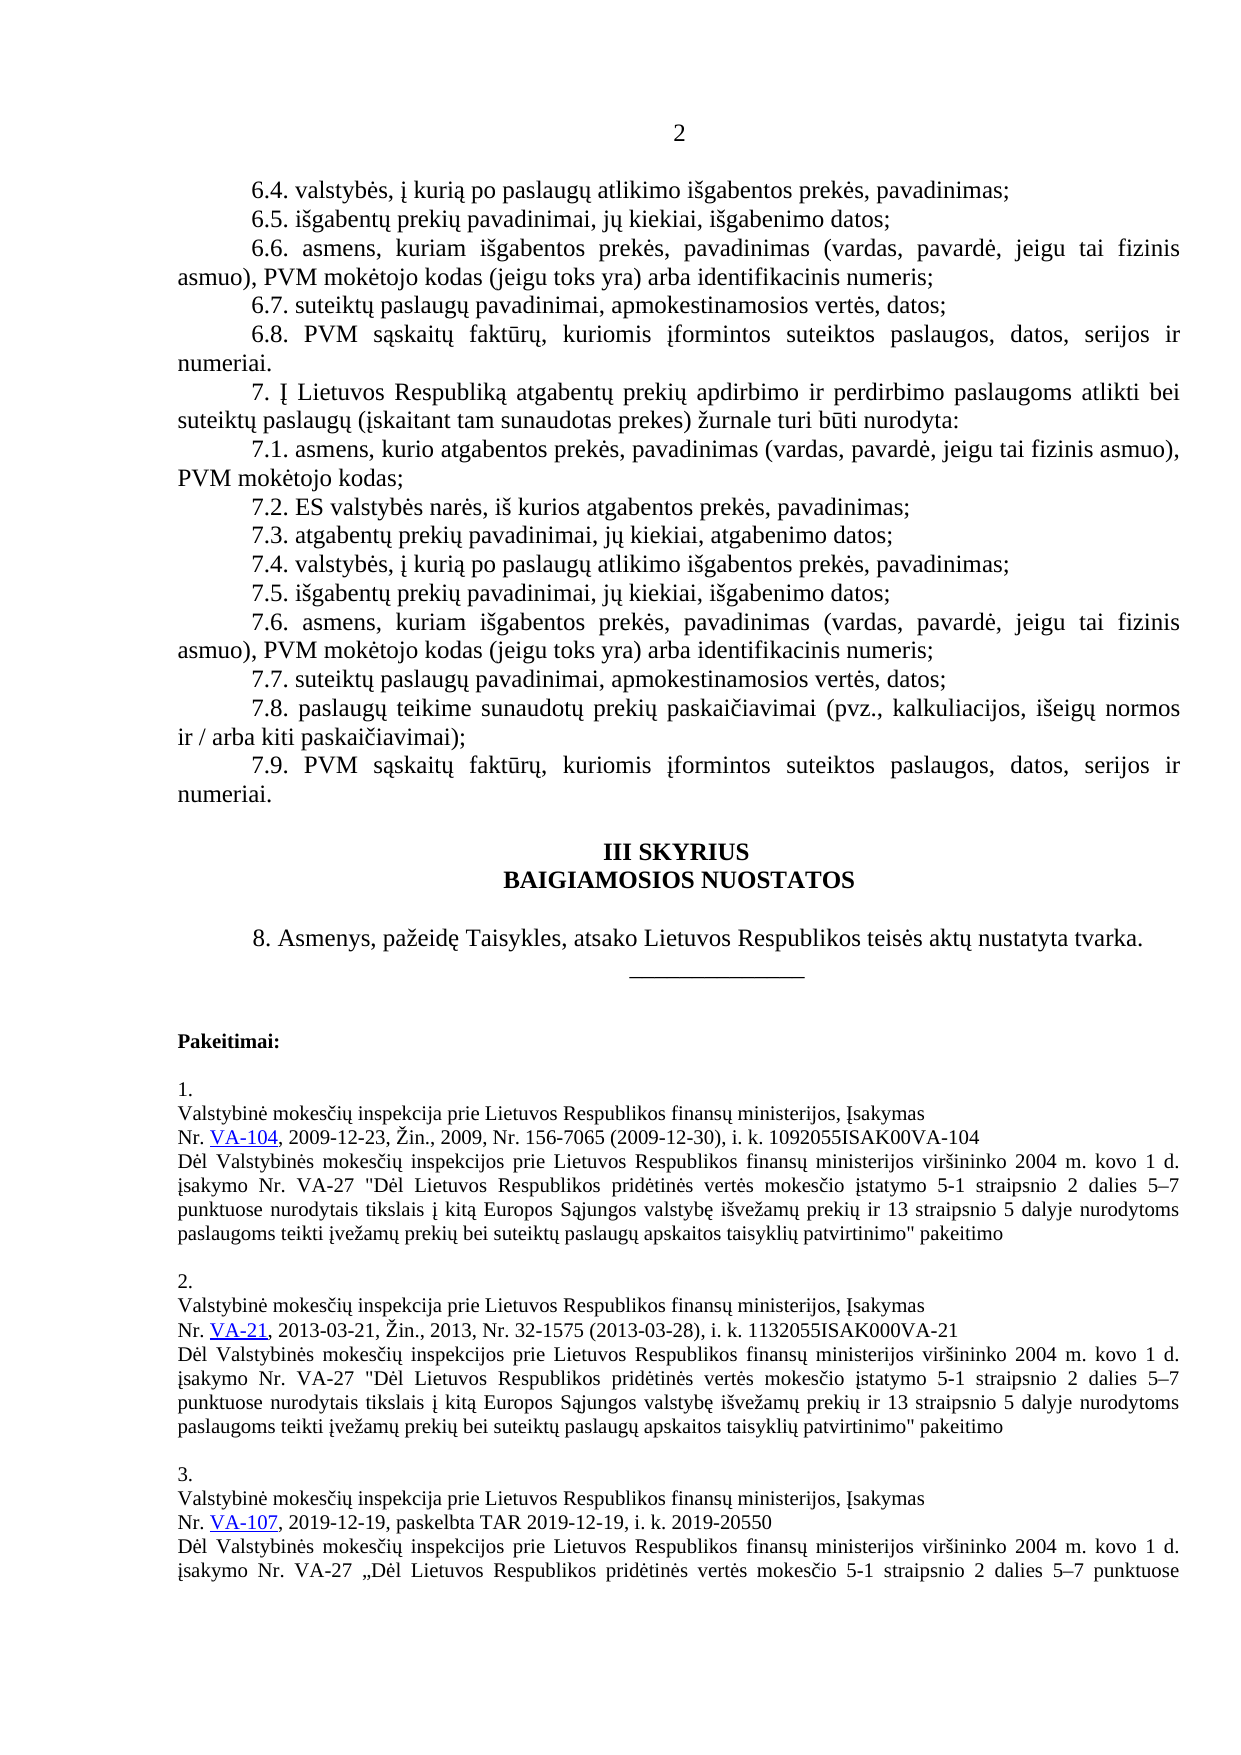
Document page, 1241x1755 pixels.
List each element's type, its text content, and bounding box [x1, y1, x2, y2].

text 7.2. ES valstybės narės, iš kurios atgabentos prekės, pavadinimas; [177, 492, 1181, 521]
text Valstybinė mokesčių inspekcija prie Lietuvos Respublikos finansų ministerijos, Įsakymas [177, 1486, 1181, 1510]
text ______________ [252, 952, 1181, 981]
text 7.8. paslaugų teikime sunaudotų prekių paskaičiavimai (pvz., kalkuliacijos, išeigų normos ir / arba kiti paskaičiavimai); [177, 693, 1181, 751]
text 7.3. atgabentų prekių pavadinimai, jų kiekiai, atgabenimo datos; [177, 521, 1181, 549]
text 6.4. valstybės, į kurią po paslaugų atlikimo išgabentos prekės, pavadinimas; [177, 176, 1181, 204]
text BAIGIAMOSIOS NUOSTATOS [177, 866, 1181, 894]
text Dėl Valstybinės mokesčių inspekcijos prie Lietuvos Respublikos finansų ministerijos viršininko 2004 m. kovo 1 d. įsakymo Nr. VA-27 "Dėl Lietuvos Respublikos pridėtinės vertės mokesčio įstatymo 5-1 straipsnio 2 dalies 5–7 punktuose nurodytais tikslais į kitą Europos Sąjungos valstybę išvežamų prekių ir 13 straipsnio 5 dalyje nurodytoms paslaugoms teikti įvežamų prekių bei suteiktų paslaugų apskaitos taisyklių patvirtinimo" pakeitimo [177, 1342, 1181, 1438]
text 7.6. asmens, kuriam išgabentos prekės, pavadinimas (vardas, pavardė, jeigu tai fizinis asmuo), PVM mokėtojo kodas (jeigu toks yra) arba identifikacinis numeris; [177, 607, 1181, 664]
text Valstybinė mokesčių inspekcija prie Lietuvos Respublikos finansų ministerijos, Įsakymas [177, 1293, 1181, 1317]
text Nr. VA-104, 2009-12-23, Žin., 2009, Nr. 156-7065 (2009-12-30), i. k. 1092055ISAK00VA-104 [177, 1125, 1181, 1149]
text 3. [177, 1462, 1181, 1486]
text 7.4. valstybės, į kurią po paslaugų atlikimo išgabentos prekės, pavadinimas; [177, 549, 1181, 578]
text Nr. VA-107, 2019-12-19, paskelbta TAR 2019-12-19, i. k. 2019-20550 [177, 1510, 1181, 1534]
text 7. Į Lietuvos Respubliką atgabentų prekių apdirbimo ir perdirbimo paslaugoms atlikti bei suteiktų paslaugų (įskaitant tam sunaudotas prekes) žurnale turi būti nurodyta: [177, 377, 1181, 434]
text III SKYRIUS [177, 837, 1181, 866]
text 2. [177, 1269, 1181, 1293]
text Nr. VA-21, 2013-03-21, Žin., 2013, Nr. 32-1575 (2013-03-28), i. k. 1132055ISAK000VA-21 [177, 1317, 1181, 1342]
text 8. Asmenys, pažeidę Taisykles, atsako Lietuvos Respublikos teisės aktų nustatyta tvarka. [177, 923, 1181, 952]
text 6.8. PVM sąskaitų faktūrų, kuriomis įformintos suteiktos paslaugos, datos, serijos ir numeriai. [177, 319, 1181, 377]
text Dėl Valstybinės mokesčių inspekcijos prie Lietuvos Respublikos finansų ministerijos viršininko 2004 m. kovo 1 d. įsakymo Nr. VA-27 "Dėl Lietuvos Respublikos pridėtinės vertės mokesčio įstatymo 5-1 straipsnio 2 dalies 5–7 punktuose nurodytais tikslais į kitą Europos Sąjungos valstybę išvežamų prekių ir 13 straipsnio 5 dalyje nurodytoms paslaugoms teikti įvežamų prekių bei suteiktų paslaugų apskaitos taisyklių patvirtinimo" pakeitimo [177, 1149, 1181, 1245]
text 7.7. suteiktų paslaugų pavadinimai, apmokestinamosios vertės, datos; [177, 664, 1181, 693]
text 1. [177, 1077, 1181, 1101]
text 7.1. asmens, kurio atgabentos prekės, pavadinimas (vardas, pavardė, jeigu tai fizinis asmuo), PVM mokėtojo kodas; [177, 434, 1181, 492]
text 6.5. išgabentų prekių pavadinimai, jų kiekiai, išgabenimo datos; [177, 204, 1181, 233]
text 7.5. išgabentų prekių pavadinimai, jų kiekiai, išgabenimo datos; [177, 578, 1181, 607]
text 6.7. suteiktų paslaugų pavadinimai, apmokestinamosios vertės, datos; [177, 291, 1181, 319]
text 7.9. PVM sąskaitų faktūrų, kuriomis įformintos suteiktos paslaugos, datos, serijos ir numeriai. [177, 751, 1181, 808]
text 6.6. asmens, kuriam išgabentos prekės, pavadinimas (vardas, pavardė, jeigu tai fizinis asmuo), PVM mokėtojo kodas (jeigu toks yra) arba identifikacinis numeris; [177, 233, 1181, 291]
text Valstybinė mokesčių inspekcija prie Lietuvos Respublikos finansų ministerijos, Įsakymas [177, 1101, 1181, 1125]
text Dėl Valstybinės mokesčių inspekcijos prie Lietuvos Respublikos finansų ministerijos viršininko 2004 m. kovo 1 d. įsakymo Nr. VA-27 „Dėl Lietuvos Respublikos pridėtinės vertės mokesčio 5-1 straipsnio 2 dalies 5–7 punktuose [177, 1534, 1181, 1582]
text Pakeitimai: [177, 1029, 1181, 1053]
